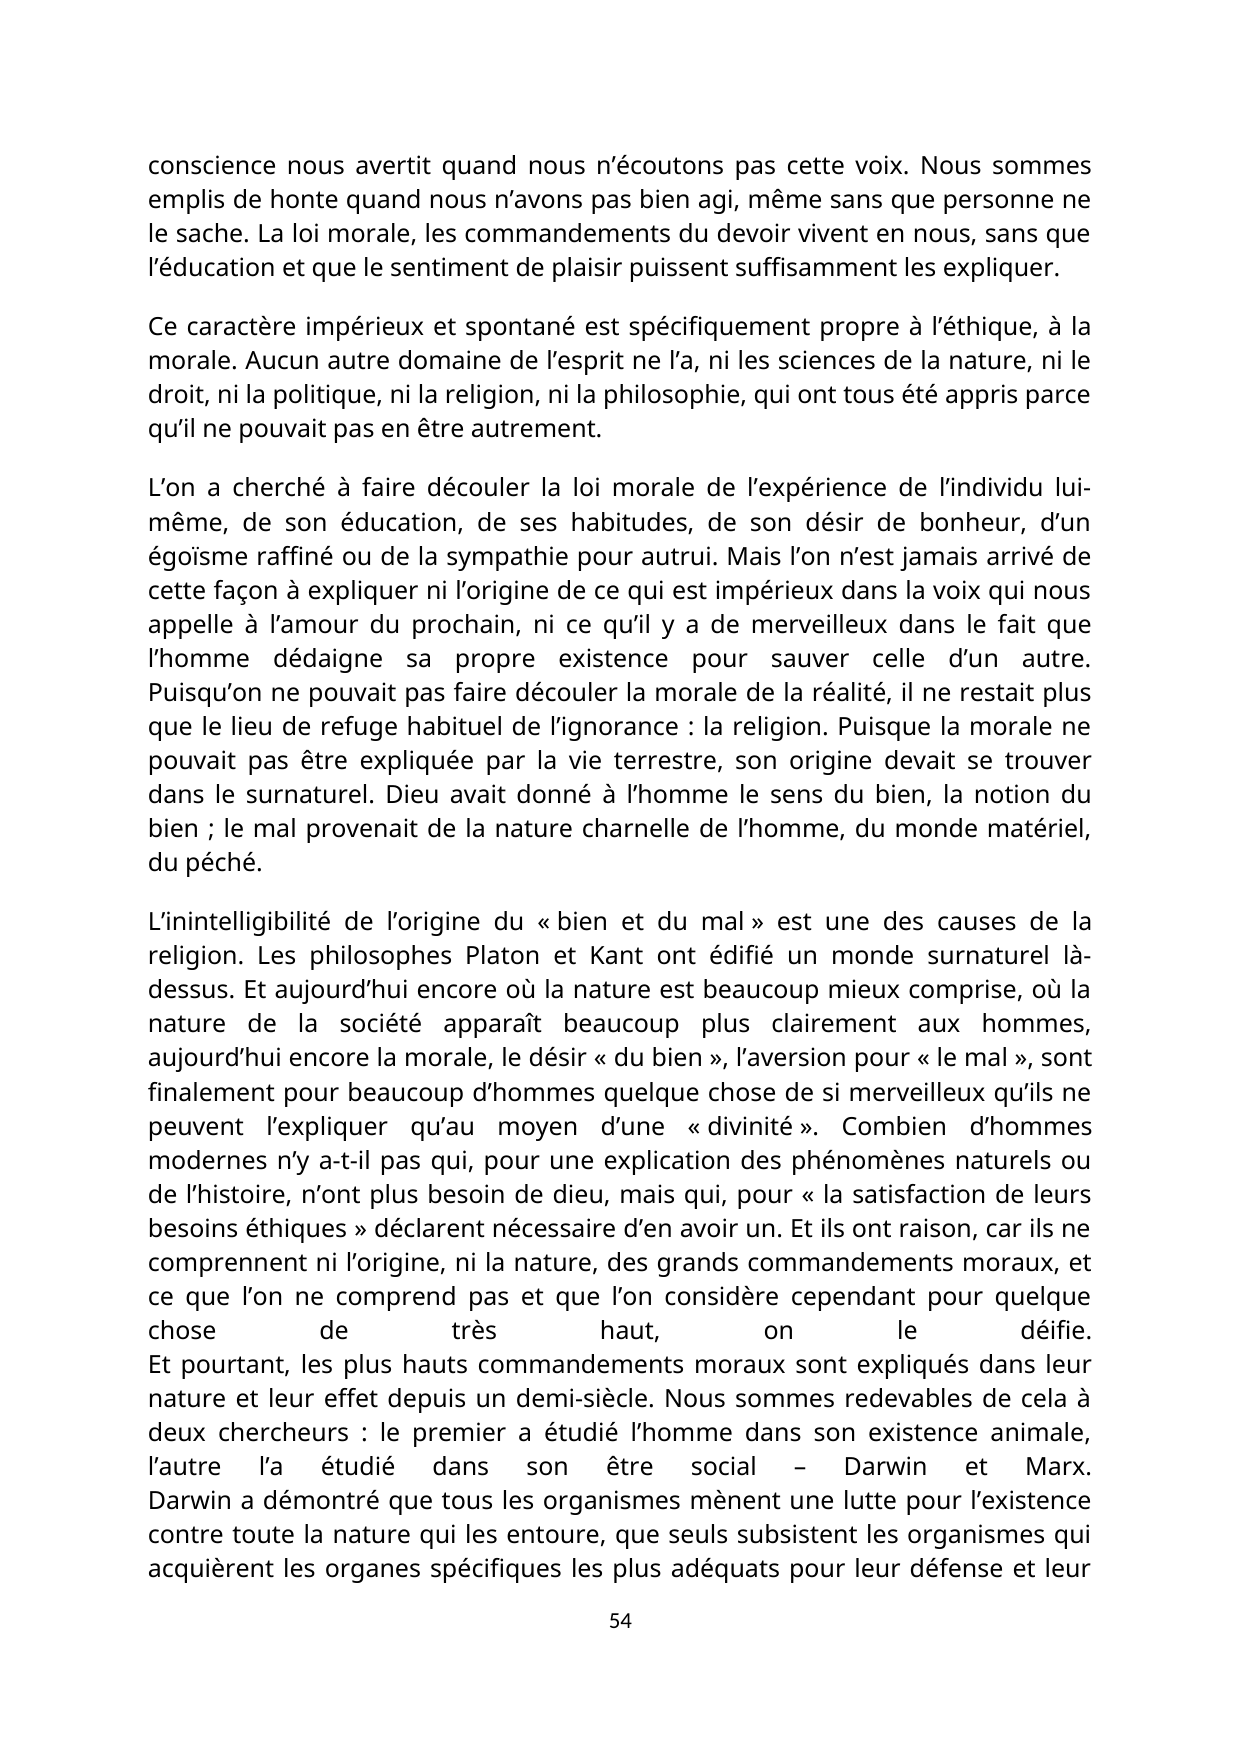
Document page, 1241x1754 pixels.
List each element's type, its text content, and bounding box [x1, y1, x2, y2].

text conscience nous avertit quand nous n’écoutons pas cette voix. Nous sommes emplis de honte quand nous n’avons pas bien agi, même sans que personne ne le sache. La loi morale, les commandements du devoir vivent en nous, sans que l’éducation et que le sentiment de plaisir puissent suffisamment les expliquer. [148, 148, 1093, 284]
text L’on a cherché à faire découler la loi morale de l’expérience de l’individu lui-même, de son éducation, de ses habitudes, de son désir de bonheur, d’un égoïsme raffiné ou de la sympathie pour autrui. Mais l’on n’est jamais arrivé de cette façon à expliquer ni l’origine de ce qui est impérieux dans la voix qui nous appelle à l’amour du prochain, ni ce qu’il y a de merveilleux dans le fait que l’homme dédaigne sa propre existence pour sauver celle d’un autre. Puisqu’on ne pouvait pas faire découler la morale de la réalité, il ne restait plus que le lieu de refuge habituel de l’ignorance : la religion. Puisque la morale ne pouvait pas être expliquée par la vie terrestre, son origine devait se trouver dans le surnaturel. Dieu avait donné à l’homme le sens du bien, la notion du bien ; le mal provenait de la nature charnelle de l’homme, du monde matériel, du péché. [148, 470, 1093, 879]
text Ce caractère impérieux et spontané est spécifiquement propre à l’éthique, à la morale. Aucun autre domaine de l’esprit ne l’a, ni les sciences de la nature, ni le droit, ni la politique, ni la religion, ni la philosophie, qui ont tous été appris parce qu’il ne pouvait pas en être autrement. [148, 309, 1093, 445]
text L’inintelligibilité de l’origine du « bien et du mal » est une des causes de la religion. Les philosophes Platon et Kant ont édifié un monde surnaturel là-dessus. Et aujourd’hui encore où la nature est beaucoup mieux comprise, où la nature de la société apparaît beaucoup plus clairement aux hommes, aujourd’hui encore la morale, le désir « du bien », l’aversion pour « le mal », sont finalement pour beaucoup d’hommes quelque chose de si merveilleux qu’ils ne peuvent l’expliquer qu’au moyen d’une « divinité ». Combien d’hommes modernes n’y a-t-il pas qui, pour une explication des phénomènes naturels ou de l’histoire, n’ont plus besoin de dieu, mais qui, pour « la satisfaction de leurs besoins éthiques » déclarent nécessaire d’en avoir un. Et ils ont raison, car ils ne comprennent ni l’origine, ni la nature, des grands commandements moraux, et ce que l’on ne comprend pas et que l’on considère cependant pour quelque chose de très haut, on le déifie. Et pourtant, les plus hauts commandements moraux sont expliqués dans leur nature et leur effet depuis un demi-siècle. Nous sommes redevables de cela à deux chercheurs : le premier a étudié l’homme dans son existence animale, l’autre l’a étudié dans son être social – Darwin et Marx. Darwin a démontré que tous les organismes mènent une lutte pour l’existence contre toute la nature qui les entoure, que seuls subsistent les organismes qui acquièrent les organes spécifiques les plus adéquats pour leur défense et leur [148, 904, 1093, 1585]
